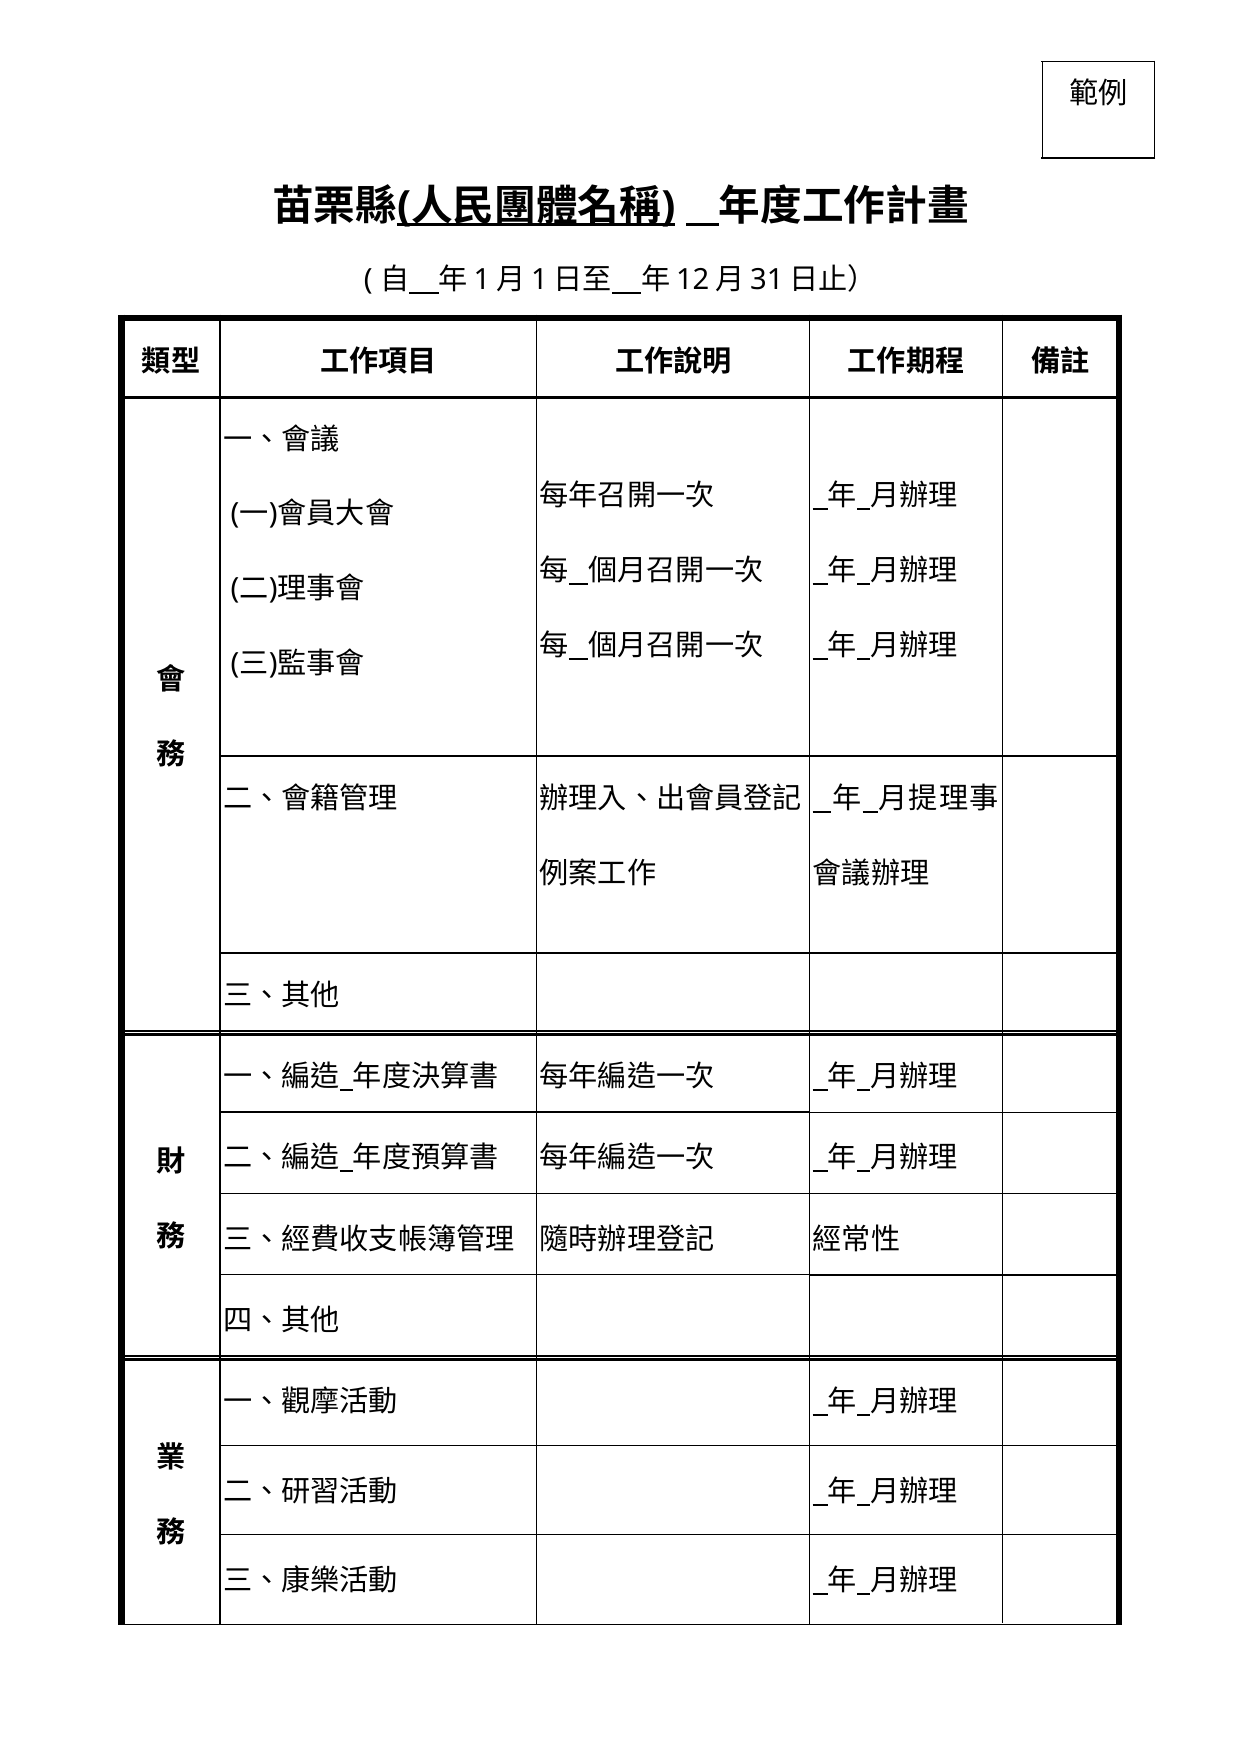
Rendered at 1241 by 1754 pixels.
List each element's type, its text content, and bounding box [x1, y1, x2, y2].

table_cell [810, 1276, 1002, 1355]
table_cell 年 月辦理 [810, 1036, 1002, 1111]
table_cell 年 月辦理 [810, 1361, 1002, 1445]
table_cell [1003, 1036, 1116, 1111]
table_cell 類型 [125, 321, 219, 396]
table_cell 每年編造一次 [537, 1036, 809, 1111]
table_cell [1003, 1361, 1116, 1445]
table_cell [1003, 1535, 1116, 1623]
table_cell 年 月辦理 [810, 1113, 1002, 1193]
table_cell 年 月辦理 [810, 1446, 1002, 1534]
table_cell 隨時辦理登記 [537, 1194, 809, 1274]
table_cell 三、其他 [221, 954, 536, 1030]
table_cell 三、經費收支帳簿管理 [221, 1194, 536, 1274]
table_cell 二、編造 年度預算書 [221, 1113, 536, 1193]
table_cell 一、會議 (一)會員大會 (二)理事會 (三)監事會 [221, 399, 536, 755]
table_cell 年 月辦理 [810, 1535, 1002, 1623]
table_cell 經常性 [810, 1194, 1002, 1274]
table_cell 會 務 [125, 399, 219, 1030]
table_cell 一、編造 年度決算書 [221, 1036, 536, 1111]
table_cell [1003, 954, 1116, 1030]
table_cell [537, 1535, 809, 1623]
table_cell [1003, 1446, 1116, 1534]
table_cell [1003, 757, 1116, 952]
text 範例 [1058, 70, 1139, 112]
table_cell 辦理入、出會員登記例案工作 [537, 757, 809, 952]
table_cell 業 務 [125, 1361, 219, 1623]
table_cell 四、其他 [221, 1275, 536, 1355]
table_cell 財 務 [125, 1036, 219, 1355]
table_cell [1003, 399, 1116, 755]
table_cell 備註 [1003, 321, 1116, 396]
table_cell 二、會籍管理 [221, 757, 536, 952]
table_cell [1003, 1113, 1116, 1193]
table_cell 年 月提理事會議辦理 [810, 757, 1002, 952]
text 苗栗縣(人民團體名稱) 年度工作計畫 [75, 164, 1165, 239]
table_cell [537, 1275, 809, 1355]
table_cell [537, 954, 809, 1030]
table_cell 每年召開一次 每 個月召開一次 每 個月召開一次 [537, 399, 809, 755]
table_cell 每年編造一次 [537, 1113, 809, 1193]
table_cell [537, 1361, 809, 1445]
table_cell 工作說明 [537, 321, 809, 396]
table_cell 三、康樂活動 [221, 1535, 536, 1623]
table_cell 工作期程 [810, 321, 1002, 396]
table_cell 二、研習活動 [221, 1446, 536, 1534]
table_cell [537, 1446, 809, 1534]
table_cell [1003, 1276, 1116, 1355]
table_cell 工作項目 [221, 321, 536, 396]
table_cell 一、觀摩活動 [221, 1361, 536, 1445]
table_cell [1003, 1194, 1116, 1274]
table_cell 年 月辦理 年 月辦理 年 月辦理 [810, 399, 1002, 755]
table_header ( 自 年1月1日至 年12月31日止） [121, 240, 1119, 314]
table_cell [810, 954, 1002, 1030]
